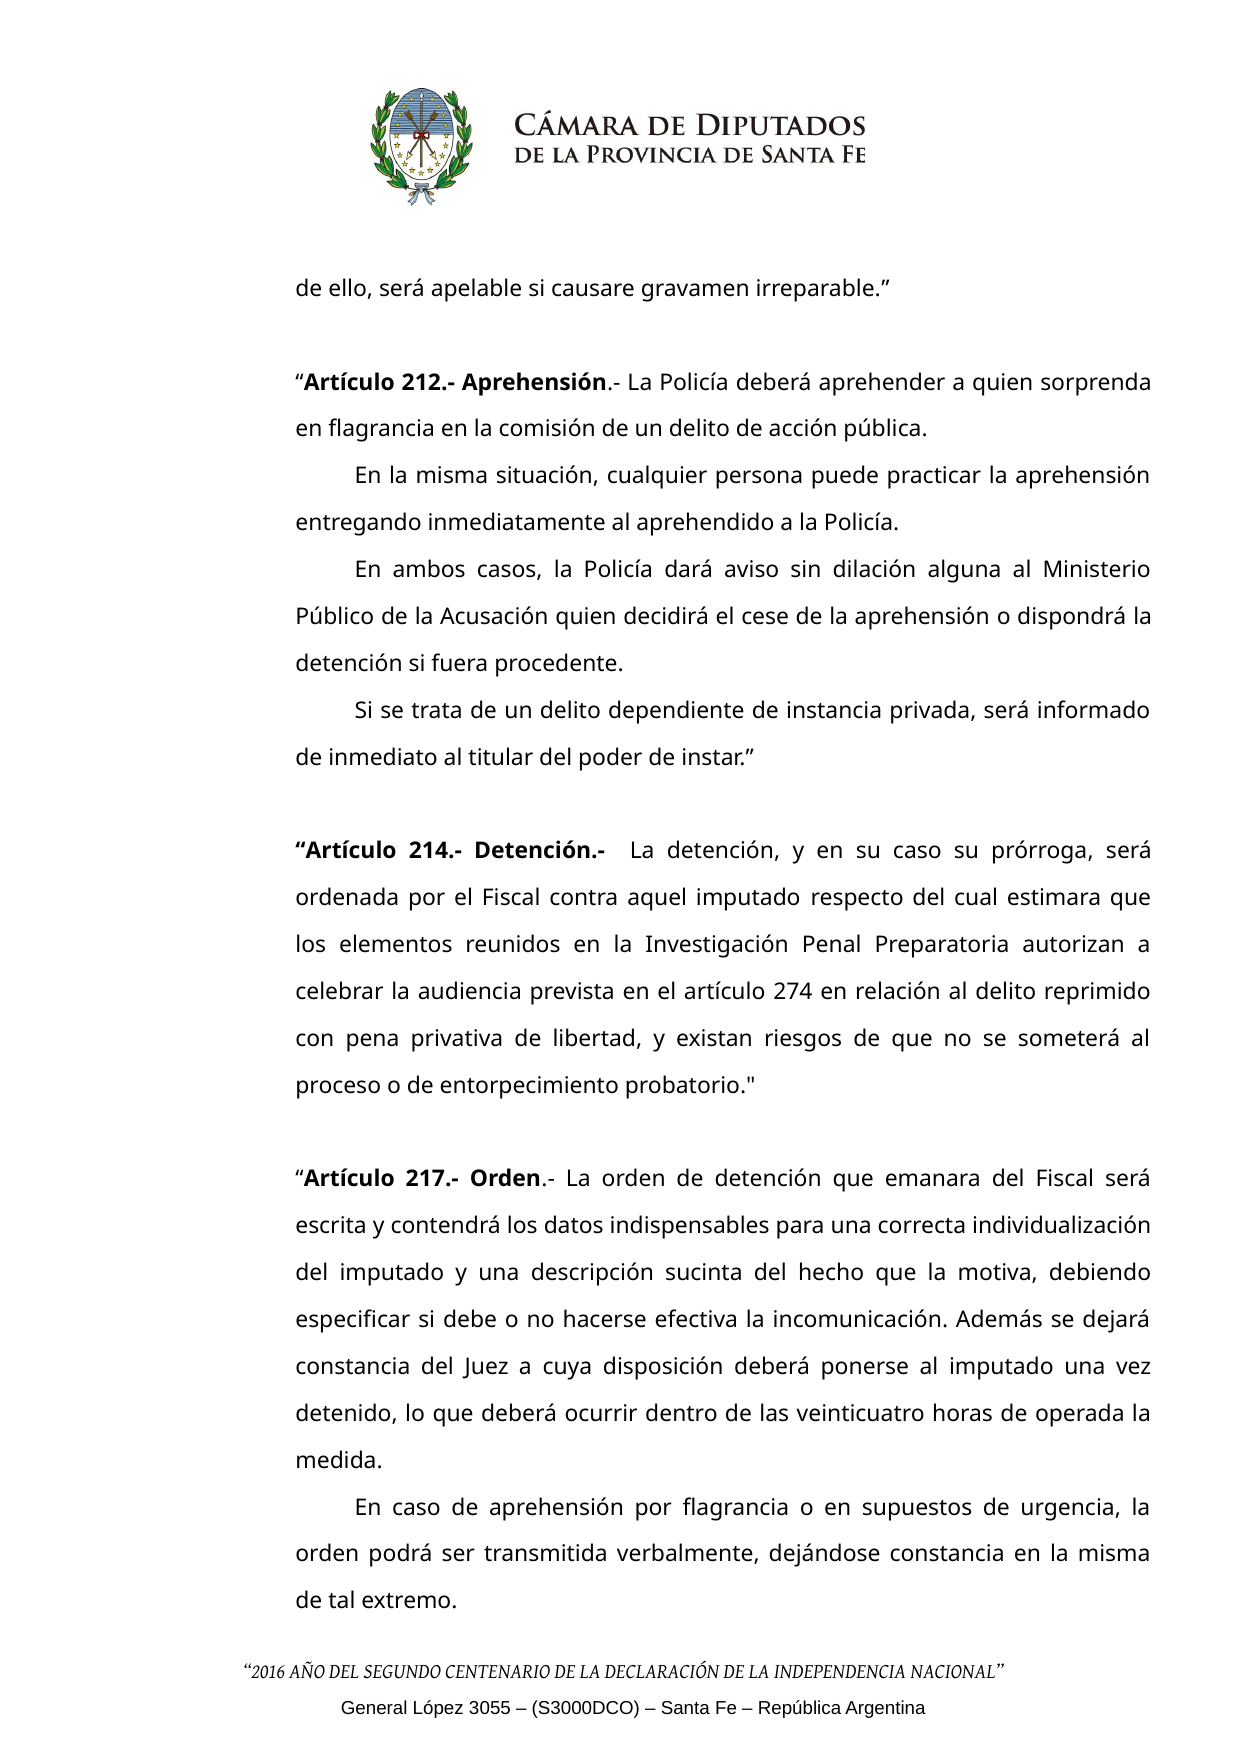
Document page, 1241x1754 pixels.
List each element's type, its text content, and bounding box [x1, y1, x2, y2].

text En ambos casos, la Policía dará aviso sin dilación alguna al Ministerio Público de la Acusación quien decidirá el cese de la aprehensión o dispondrá la detención si fuera procedente. [295, 553, 1152, 678]
text de ello, será apelable si causare gravamen irreparable.” [295, 272, 1152, 303]
picture [370, 88, 866, 210]
text En caso de aprehensión por flagrancia o en supuestos de urgencia, la orden podrá ser transmitida verbalmente, dejándose constancia en la misma de tal extremo. [295, 1490, 1152, 1615]
text En la misma situación, cualquier persona puede practicar la aprehensión entregando inmediatamente al aprehendido a la Policía. [295, 459, 1152, 537]
text “Artículo 214.- Detención.- La detención, y en su caso su prórroga, será ordenada por el Fiscal contra aquel imputado respecto del cual estimara que los elementos reunidos en la Investigación Penal Preparatoria autorizan a celebrar la audiencia prevista en el artículo 274 en relación al delito reprimido con pena privativa de libertad, y existan riesgos de que no se someterá al proceso o de entorpecimiento probatorio." [295, 834, 1152, 1100]
text “Artículo 217.- Orden.- La orden de detención que emanara del Fiscal será escrita y contendrá los datos indispensables para una correcta individualización del imputado y una descripción sucinta del hecho que la motiva, debiendo especificar si debe o no hacerse efectiva la incomunicación. Además se dejará constancia del Juez a cuya disposición deberá ponerse al imputado una vez detenido, lo que deberá ocurrir dentro de las veinticuatro horas de operada la medida. [295, 1162, 1152, 1475]
text “Artículo 212.- Aprehensión.- La Policía deberá aprehender a quien sorprenda en flagrancia en la comisión de un delito de acción pública. [295, 365, 1152, 443]
text Si se trata de un delito dependiente de instancia privada, será informado de inmediato al titular del poder de instar.” [295, 693, 1152, 772]
